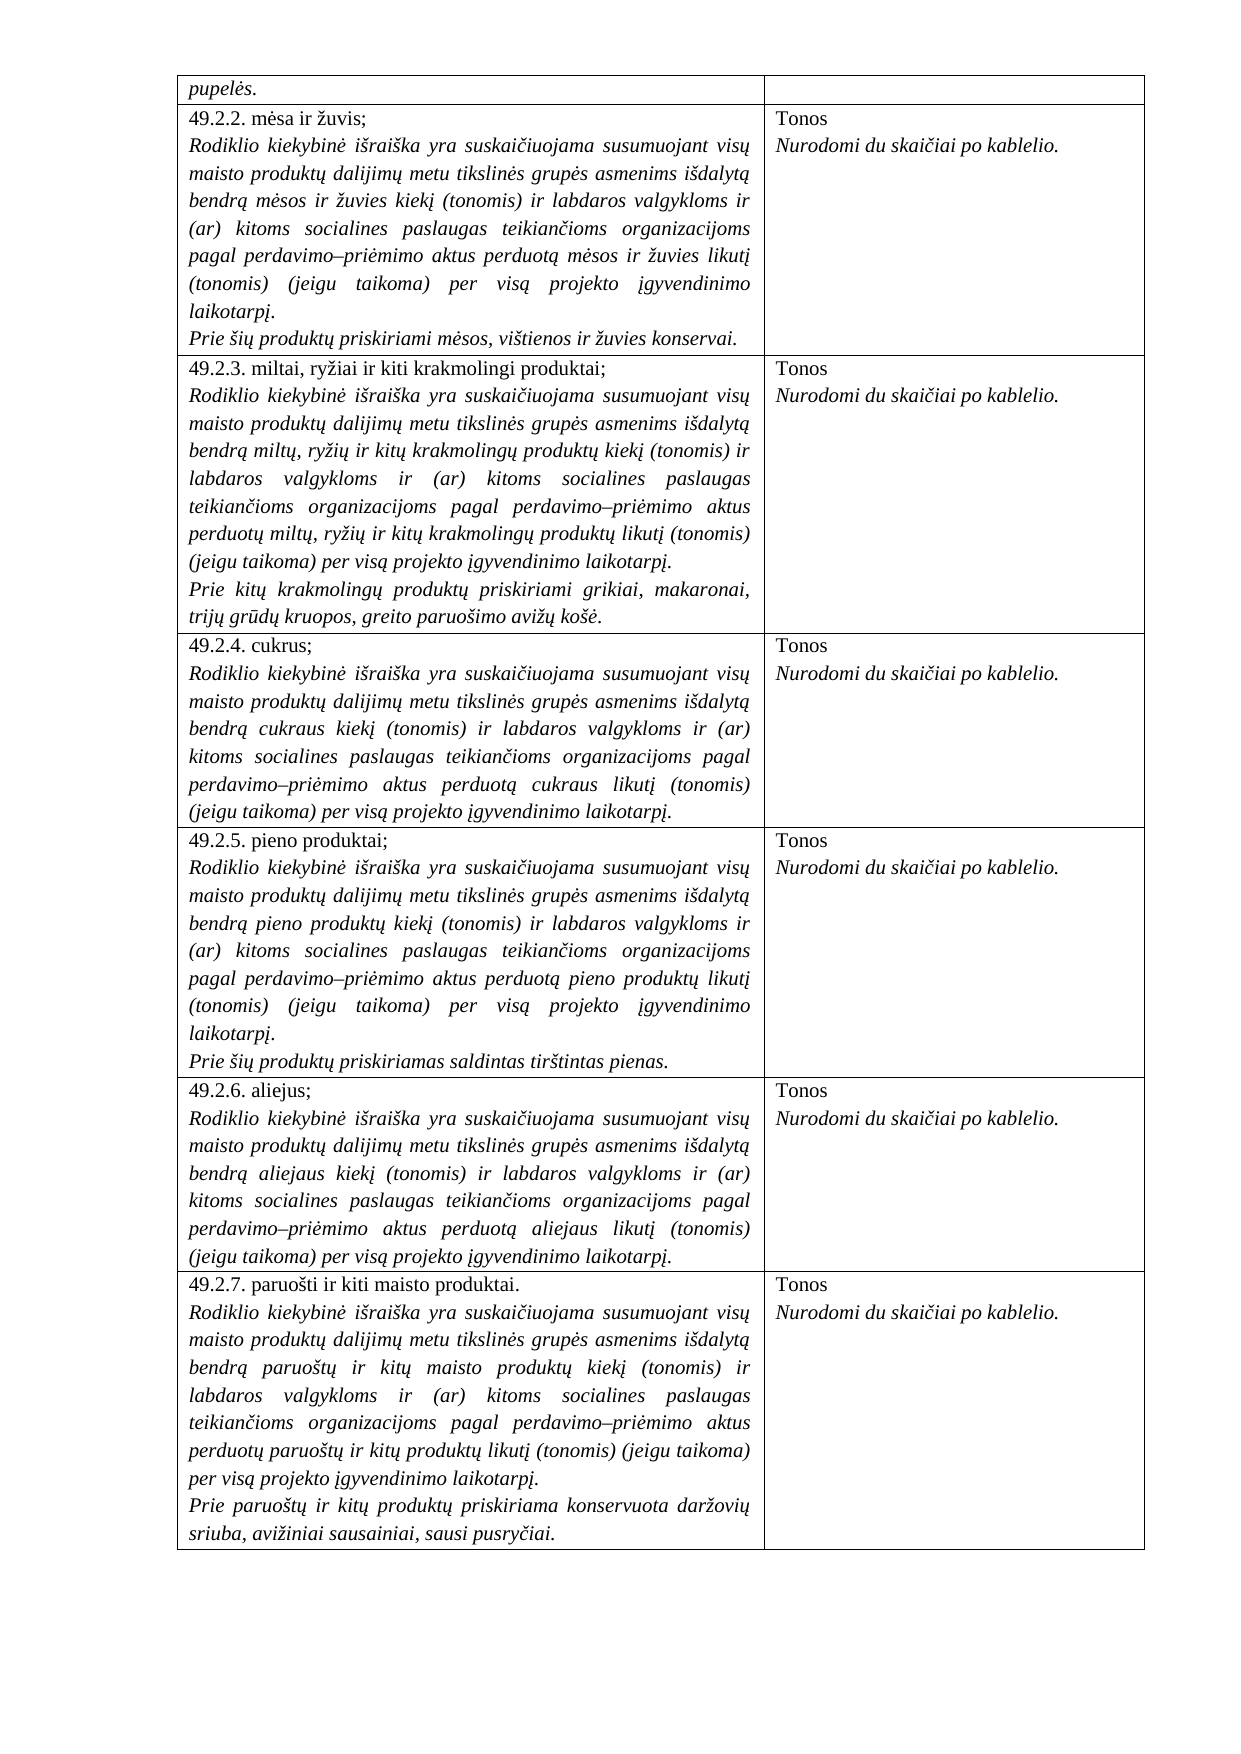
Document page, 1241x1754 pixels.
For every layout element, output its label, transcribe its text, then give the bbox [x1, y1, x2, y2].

table_cell Tonos Nurodomi du skaičiai po kablelio. [765, 1078, 1144, 1271]
table_cell Tonos Nurodomi du skaičiai po kablelio. [765, 828, 1144, 1077]
table_cell Tonos Nurodomi du skaičiai po kablelio. [765, 105, 1144, 354]
table_cell Tonos Nurodomi du skaičiai po kablelio. [765, 634, 1144, 827]
table_cell 49.2.2. mėsa ir žuvis; Rodiklio kiekybinė išraiška yra suskaičiuojama susumuojant visų maisto produktų dalijimų metu tikslinės grupės asmenims išdalytą bendrą mėsos ir žuvies kiekį (tonomis) ir labdaros valgykloms ir (ar) kitoms socialines paslaugas teikiančioms organizacijoms pagal perdavimo–priėmimo aktus perduotą mėsos ir žuvies likutį (tonomis) (jeigu taikoma) per visą projekto įgyvendinimo laikotarpį. Prie šių produktų priskiriami mėsos, vištienos ir žuvies konservai. [178, 105, 764, 354]
table_cell 49.2.6. aliejus; Rodiklio kiekybinė išraiška yra suskaičiuojama susumuojant visų maisto produktų dalijimų metu tikslinės grupės asmenims išdalytą bendrą aliejaus kiekį (tonomis) ir labdaros valgykloms ir (ar) kitoms socialines paslaugas teikiančioms organizacijoms pagal perdavimo–priėmimo aktus perduotą aliejaus likutį (tonomis) (jeigu taikoma) per visą projekto įgyvendinimo laikotarpį. [178, 1078, 764, 1271]
table_cell 49.2.5. pieno produktai; Rodiklio kiekybinė išraiška yra suskaičiuojama susumuojant visų maisto produktų dalijimų metu tikslinės grupės asmenims išdalytą bendrą pieno produktų kiekį (tonomis) ir labdaros valgykloms ir (ar) kitoms socialines paslaugas teikiančioms organizacijoms pagal perdavimo–priėmimo aktus perduotą pieno produktų likutį (tonomis) (jeigu taikoma) per visą projekto įgyvendinimo laikotarpį. Prie šių produktų priskiriamas saldintas tirštintas pienas. [178, 828, 764, 1077]
table_cell 49.2.3. miltai, ryžiai ir kiti krakmolingi produktai; Rodiklio kiekybinė išraiška yra suskaičiuojama susumuojant visų maisto produktų dalijimų metu tikslinės grupės asmenims išdalytą bendrą miltų, ryžių ir kitų krakmolingų produktų kiekį (tonomis) ir labdaros valgykloms ir (ar) kitoms socialines paslaugas teikiančioms organizacijoms pagal perdavimo–priėmimo aktus perduotų miltų, ryžių ir kitų krakmolingų produktų likutį (tonomis) (jeigu taikoma) per visą projekto įgyvendinimo laikotarpį. Prie kitų krakmolingų produktų priskiriami grikiai, makaronai, trijų grūdų kruopos, greito paruošimo avižų košė. [178, 356, 764, 632]
table_cell 49.2.4. cukrus; Rodiklio kiekybinė išraiška yra suskaičiuojama susumuojant visų maisto produktų dalijimų metu tikslinės grupės asmenims išdalytą bendrą cukraus kiekį (tonomis) ir labdaros valgykloms ir (ar) kitoms socialines paslaugas teikiančioms organizacijoms pagal perdavimo–priėmimo aktus perduotą cukraus likutį (tonomis) (jeigu taikoma) per visą projekto įgyvendinimo laikotarpį. [178, 634, 764, 827]
table_cell 49.2.7. paruošti ir kiti maisto produktai. Rodiklio kiekybinė išraiška yra suskaičiuojama susumuojant visų maisto produktų dalijimų metu tikslinės grupės asmenims išdalytą bendrą paruoštų ir kitų maisto produktų kiekį (tonomis) ir labdaros valgykloms ir (ar) kitoms socialines paslaugas teikiančioms organizacijoms pagal perdavimo–priėmimo aktus perduotų paruoštų ir kitų produktų likutį (tonomis) (jeigu taikoma) per visą projekto įgyvendinimo laikotarpį. Prie paruoštų ir kitų produktų priskiriama konservuota daržovių sriuba, avižiniai sausainiai, sausi pusryčiai. [178, 1272, 764, 1549]
table_cell pupelės. [178, 76, 764, 104]
table_cell Tonos Nurodomi du skaičiai po kablelio. [765, 1272, 1144, 1549]
table_cell [765, 76, 1144, 104]
table_cell Tonos Nurodomi du skaičiai po kablelio. [765, 356, 1144, 632]
